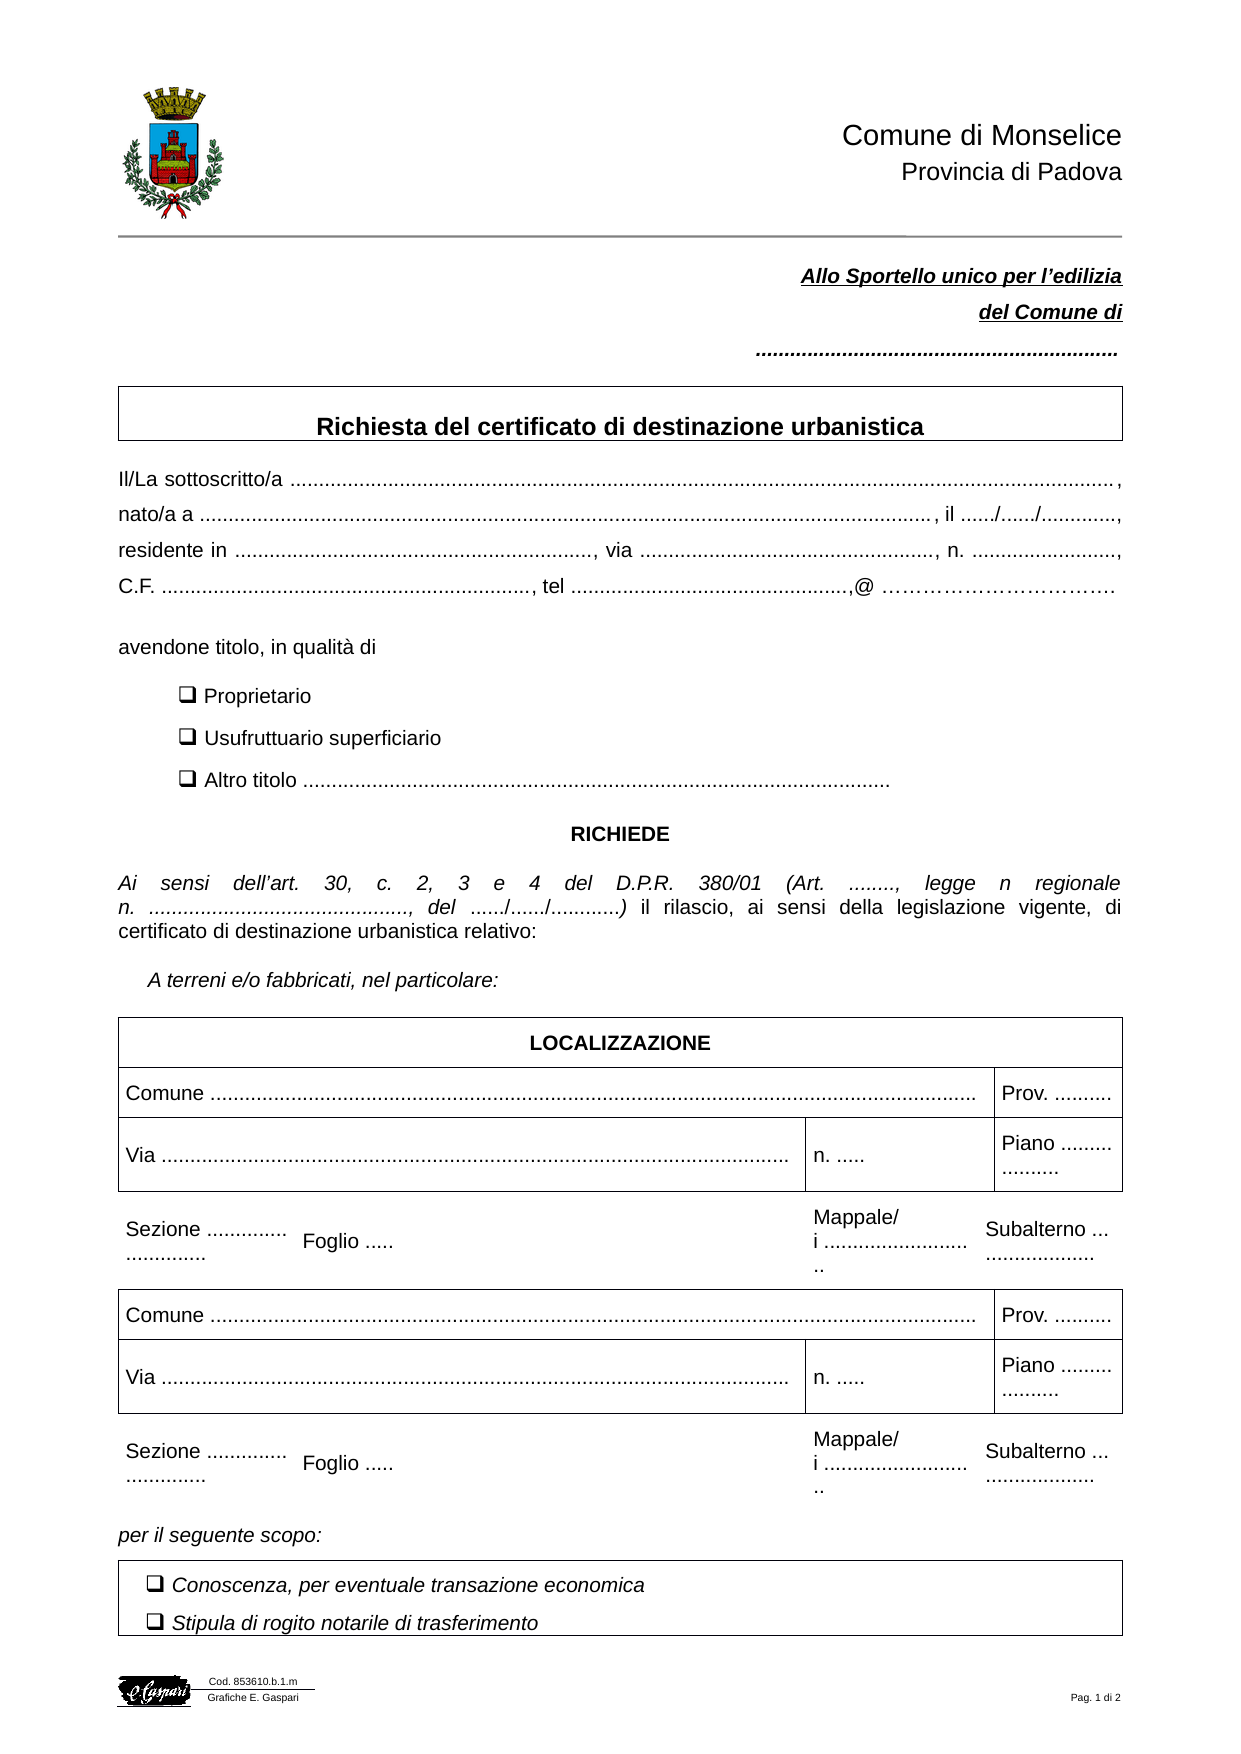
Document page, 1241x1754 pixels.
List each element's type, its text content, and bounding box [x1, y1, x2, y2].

picture [117, 1674, 191, 1706]
text ............................................................... [756, 337, 1122, 361]
table_cell Foglio ..... [295, 1192, 806, 1289]
text RICHIEDE [118, 822, 1122, 846]
text  Proprietario [177, 683, 1122, 708]
text Comune di Monselice [224, 118, 1122, 152]
text Allo Sportello unico per l’edilizia [118, 264, 1122, 288]
text per il seguente scopo: [118, 1523, 1122, 1547]
text avendone titolo, in qualità di [118, 635, 1122, 659]
table_cell Prov. .......... [995, 1290, 1122, 1339]
table_cell Comune ..................................................................................................................................... [119, 1290, 994, 1339]
table_header Richiesta del certificato di destinazione urbanistica [119, 387, 1122, 440]
table_cell Comune ..................................................................................................................................... [119, 1068, 994, 1117]
text Il/La sottoscritto/a ..............................................................................................................................................., nato/a a ..............................................................................................................................., il ....../....../............., residente in .............................................................., via ..................................................., n. ........................., C.F. ................................................................, tel ................................................,@ ……………………………. [118, 466, 1122, 598]
table_cell Subalterno ...................... [978, 1192, 1122, 1289]
table_cell Piano ................... [995, 1118, 1122, 1191]
table_cell Sezione ............................ [118, 1192, 295, 1289]
table_cell Via ............................................................................................................. [119, 1118, 805, 1191]
table_cell Sezione ............................ [118, 1414, 295, 1511]
text del Comune di [118, 300, 1122, 324]
picture [122, 87, 224, 219]
table_header  Conoscenza, per eventuale transazione economica  Stipula di rogito notarile di trasferimento [119, 1561, 1122, 1635]
table_cell Prov. .......... [995, 1068, 1122, 1117]
table_cell Subalterno ...................... [978, 1414, 1122, 1511]
table_cell Mappale/i ........................... [806, 1414, 978, 1511]
table_cell Foglio ..... [295, 1414, 806, 1511]
table_cell Via ............................................................................................................. [119, 1340, 805, 1413]
text Provincia di Padova [224, 157, 1122, 185]
table_cell Piano ................... [995, 1340, 1122, 1413]
text  Altro titolo ...................................................................................................... [177, 768, 1122, 792]
table_cell n. ..... [806, 1118, 994, 1191]
table_header LOCALIZZAZIONE [119, 1018, 1122, 1067]
table_cell n. ..... [806, 1340, 994, 1413]
text A terreni e/o fabbricati, nel particolare: [148, 968, 1122, 992]
table_cell Mappale/i ........................... [806, 1192, 978, 1289]
text Ai sensi dell’art. 30, c. 2, 3 e 4 del D.P.R. 380/01 (Art. ........, legge n regionale n. ............................................., del ....../....../............) il rilascio, ai sensi della legislazione vigente, di certificato di destinazione urbanistica relativo: [118, 871, 1122, 943]
text  Usufruttuario superficiario [177, 725, 1122, 750]
